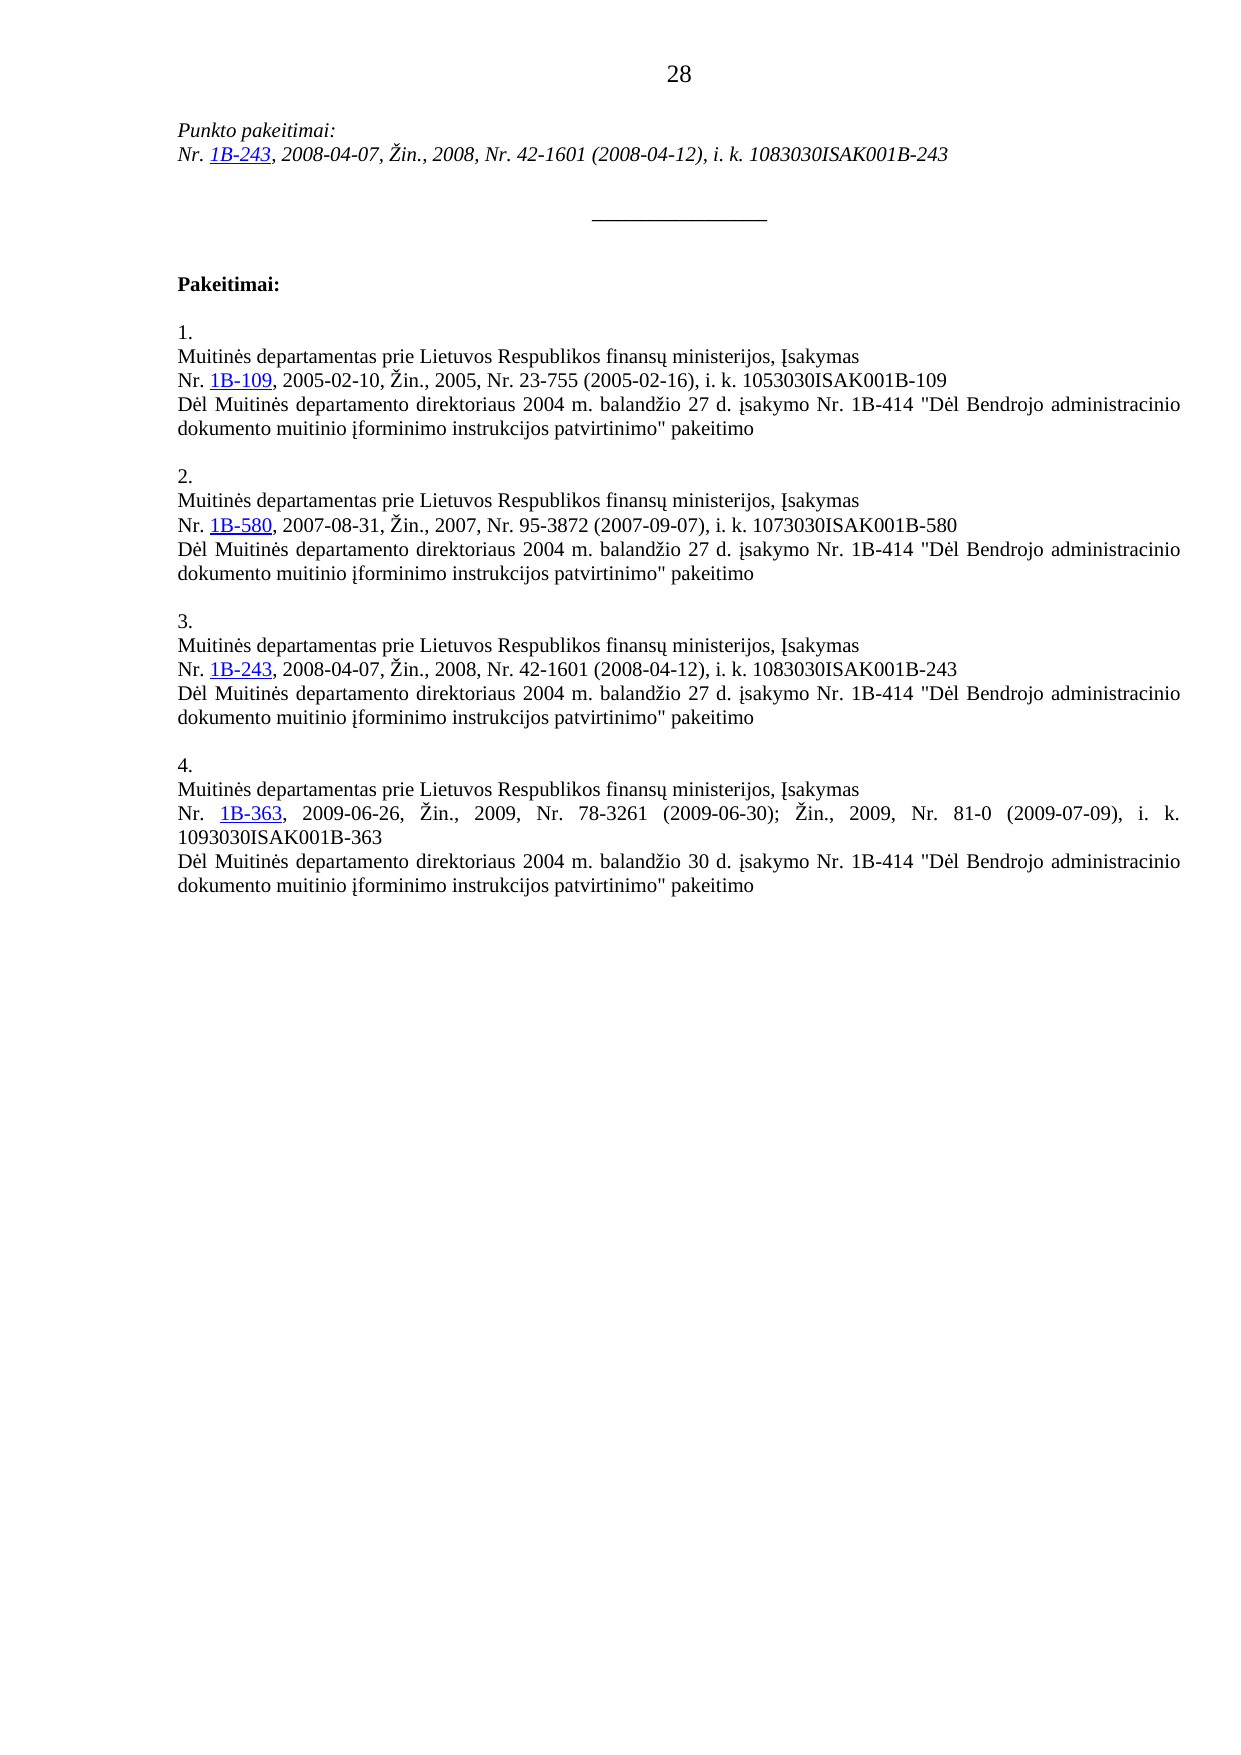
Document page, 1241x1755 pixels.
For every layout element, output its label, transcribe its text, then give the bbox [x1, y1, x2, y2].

text Pakeitimai: [177, 272, 1181, 296]
text Muitinės departamentas prie Lietuvos Respublikos finansų ministerijos, Įsakymas [177, 777, 1181, 801]
text Nr. 1B-243, 2008-04-07, Žin., 2008, Nr. 42-1601 (2008-04-12), i. k. 1083030ISAK001B-243 [177, 657, 1181, 681]
text 3. [177, 609, 1181, 633]
text Nr. 1B-243, 2008-04-07, Žin., 2008, Nr. 42-1601 (2008-04-12), i. k. 1083030ISAK001B-243 [177, 142, 1181, 166]
text Nr. 1B-580, 2007-08-31, Žin., 2007, Nr. 95-3872 (2007-09-07), i. k. 1073030ISAK001B-580 [177, 512, 1181, 537]
text Punkto pakeitimai: [177, 118, 1181, 142]
text Nr. 1B-109, 2005-02-10, Žin., 2005, Nr. 23-755 (2005-02-16), i. k. 1053030ISAK001B-109 [177, 368, 1181, 392]
text Muitinės departamentas prie Lietuvos Respublikos finansų ministerijos, Įsakymas [177, 633, 1181, 657]
text Dėl Muitinės departamento direktoriaus 2004 m. balandžio 27 d. įsakymo Nr. 1B-414 "Dėl Bendrojo administracinio dokumento muitinio įforminimo instrukcijos patvirtinimo" pakeitimo [177, 392, 1181, 440]
text Dėl Muitinės departamento direktoriaus 2004 m. balandžio 30 d. įsakymo Nr. 1B-414 "Dėl Bendrojo administracinio dokumento muitinio įforminimo instrukcijos patvirtinimo" pakeitimo [177, 849, 1181, 897]
text Nr. 1B-363, 2009-06-26, Žin., 2009, Nr. 78-3261 (2009-06-30); Žin., 2009, Nr. 81-0 (2009-07-09), i. k. 1093030ISAK001B-363 [177, 801, 1181, 849]
text ______________ [177, 195, 1181, 224]
text 4. [177, 753, 1181, 777]
text Muitinės departamentas prie Lietuvos Respublikos finansų ministerijos, Įsakymas [177, 344, 1181, 368]
text 1. [177, 320, 1181, 344]
text Dėl Muitinės departamento direktoriaus 2004 m. balandžio 27 d. įsakymo Nr. 1B-414 "Dėl Bendrojo administracinio dokumento muitinio įforminimo instrukcijos patvirtinimo" pakeitimo [177, 681, 1181, 729]
text 2. [177, 464, 1181, 488]
text Dėl Muitinės departamento direktoriaus 2004 m. balandžio 27 d. įsakymo Nr. 1B-414 "Dėl Bendrojo administracinio dokumento muitinio įforminimo instrukcijos patvirtinimo" pakeitimo [177, 537, 1181, 585]
text Muitinės departamentas prie Lietuvos Respublikos finansų ministerijos, Įsakymas [177, 488, 1181, 512]
